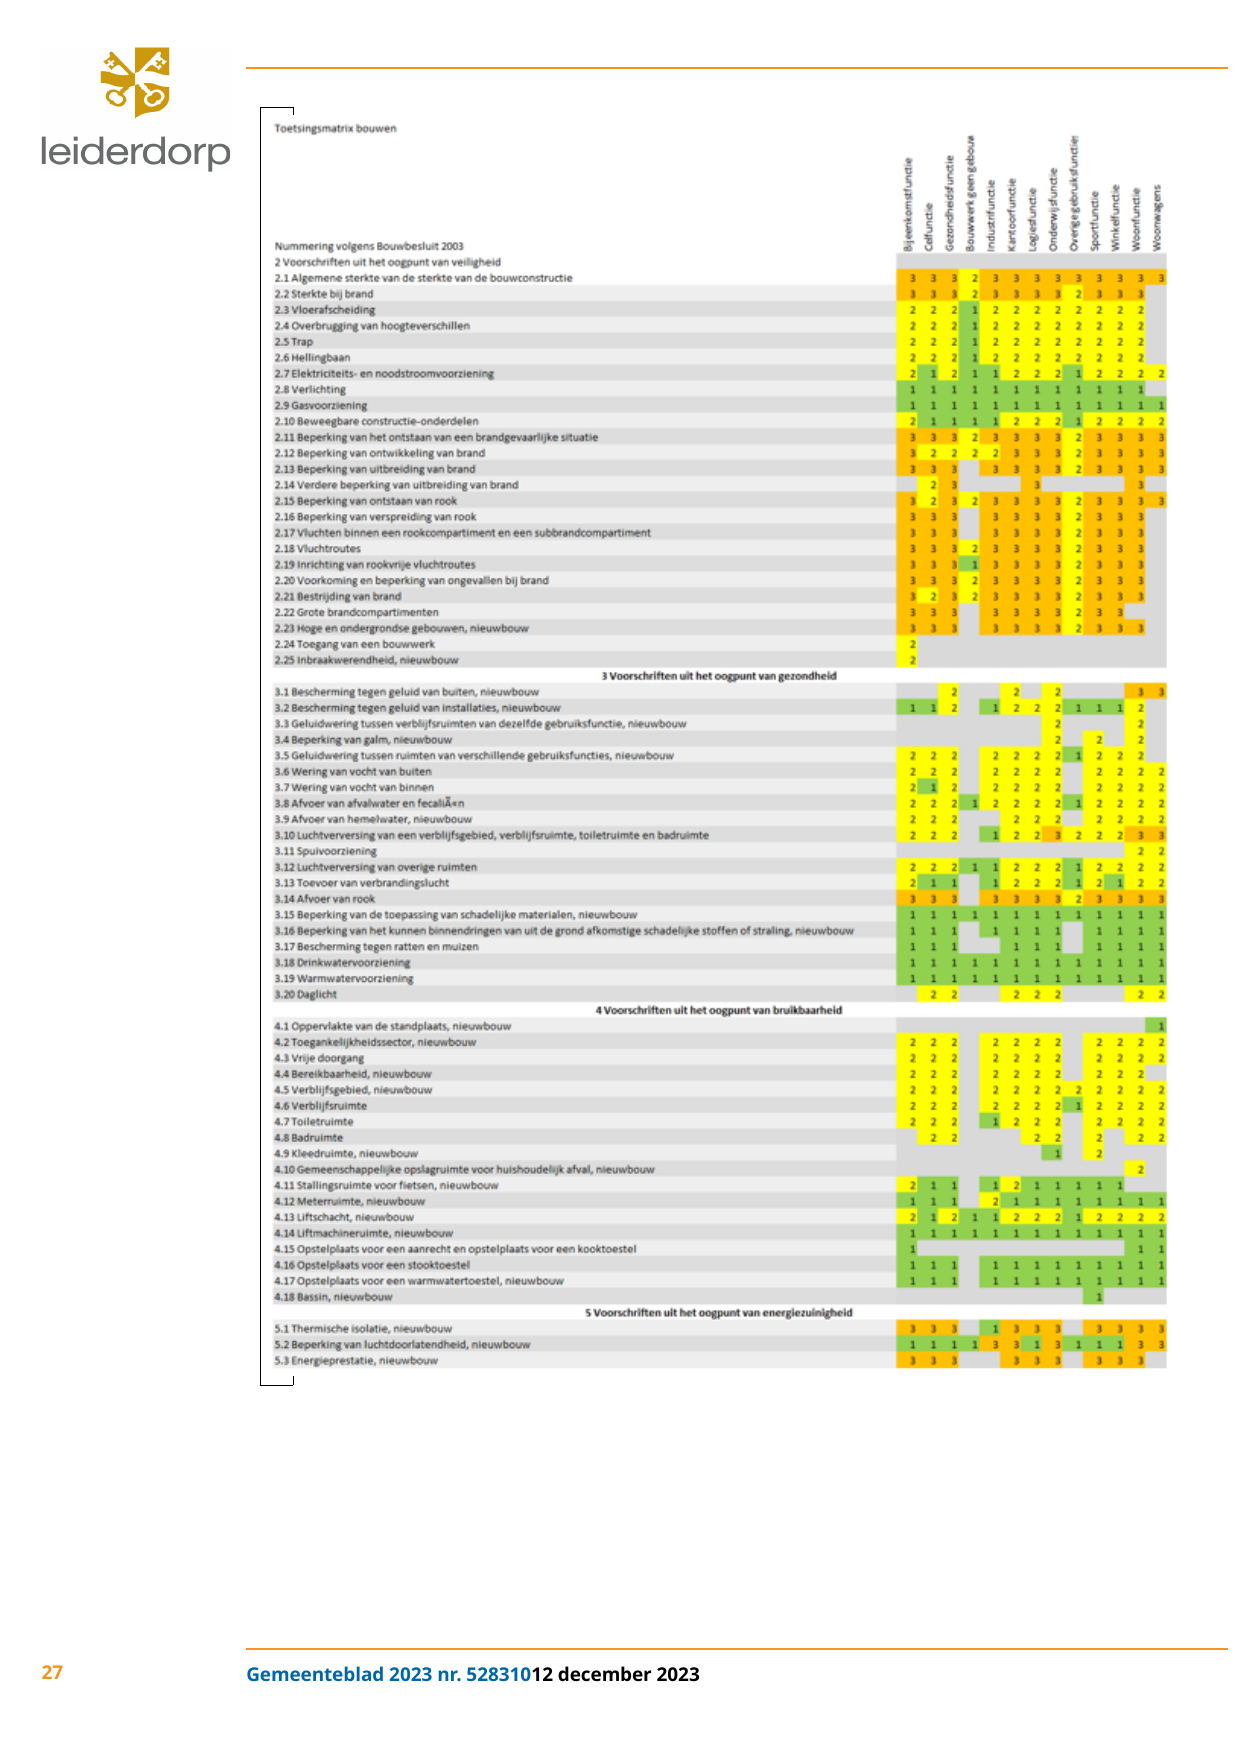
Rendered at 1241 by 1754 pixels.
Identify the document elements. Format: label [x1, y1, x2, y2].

picture [268, 115, 1173, 1376]
picture [41, 47, 231, 172]
